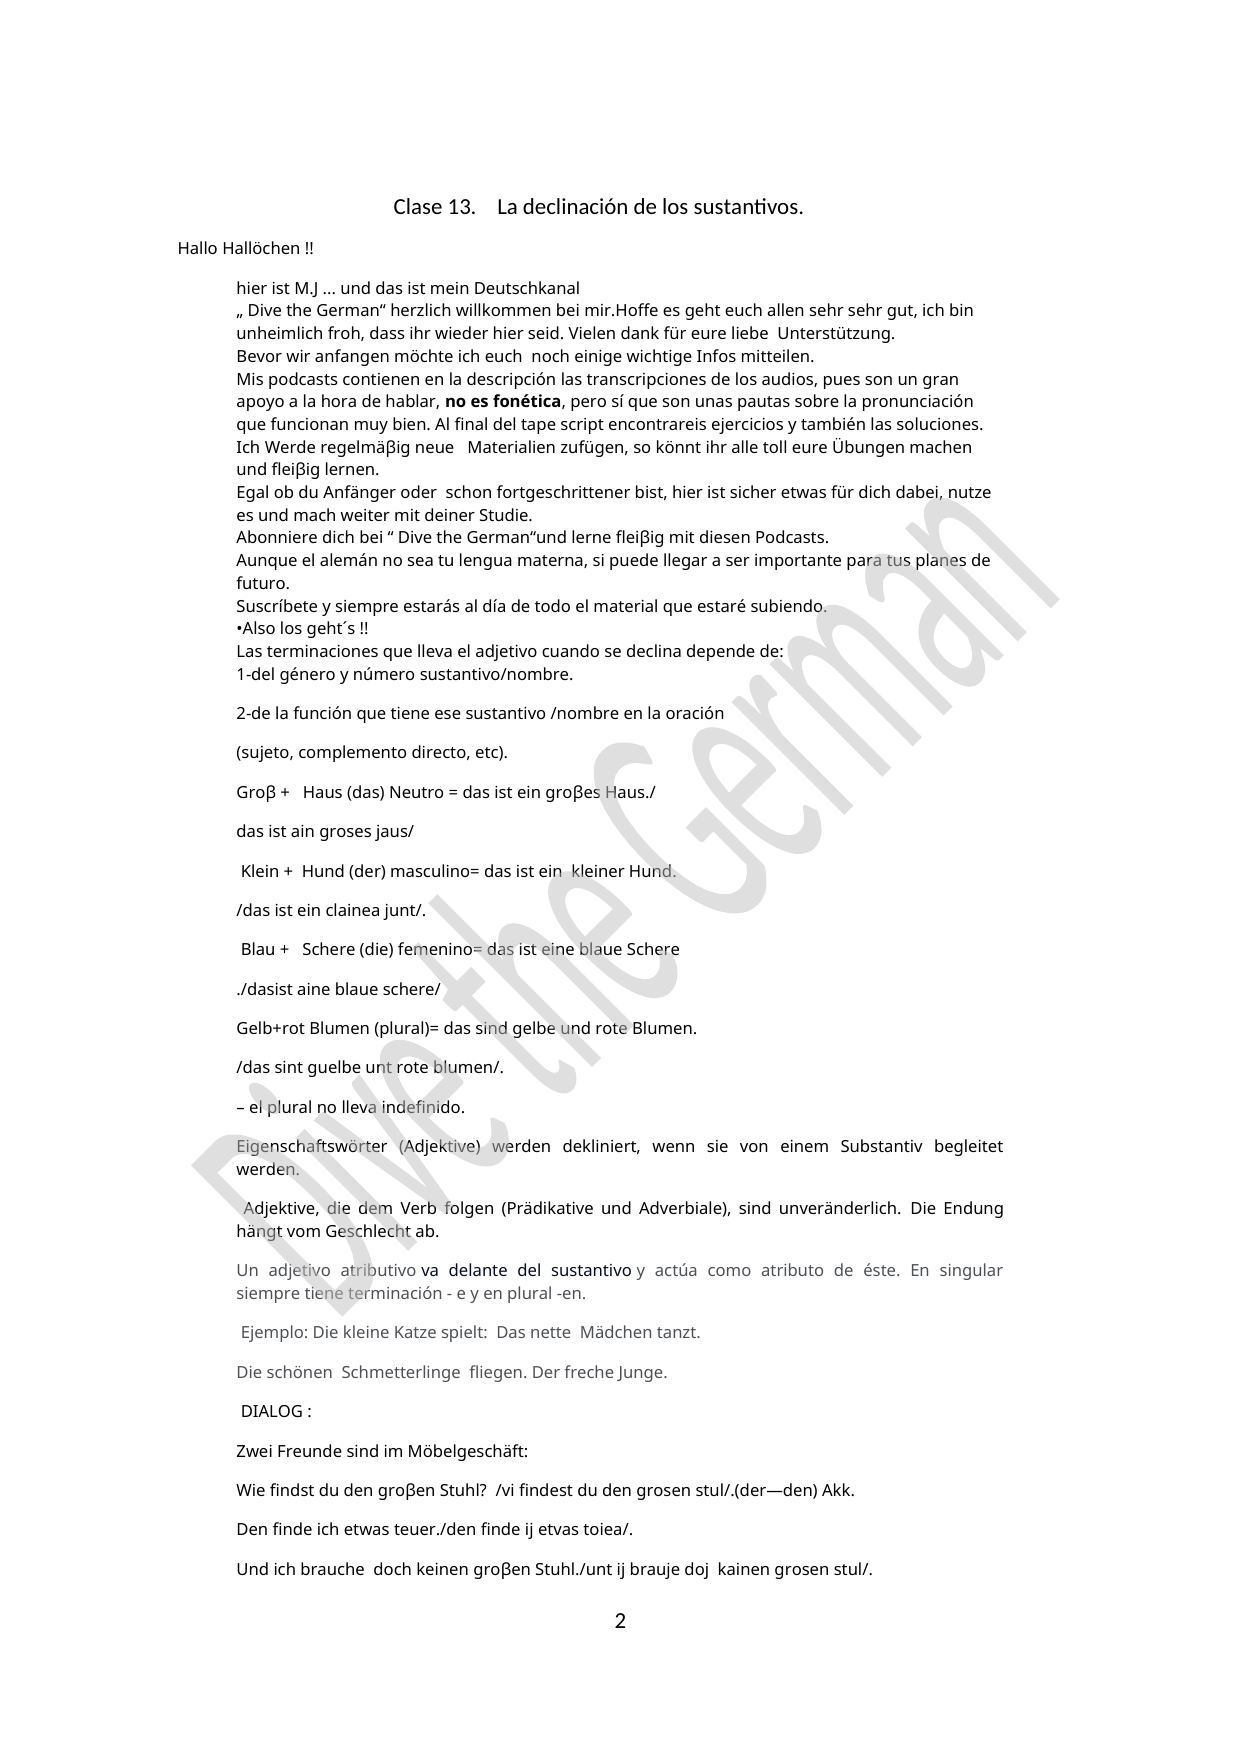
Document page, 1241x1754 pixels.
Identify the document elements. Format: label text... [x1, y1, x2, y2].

text Egal ob du Anfänger oder schon fortgeschrittener bist, hier ist sicher etwas für dich dabei, nutze es und mach weiter mit deiner Studie. [236, 481, 1004, 526]
text [759, 820, 803, 835]
text [587, 977, 1004, 1000]
text [768, 702, 828, 724]
text – el plural no lleva indefinido. [430, 1096, 1004, 1118]
text /das sint guelbe unt rote blumen/. [534, 1056, 1004, 1079]
text [910, 662, 958, 685]
text [819, 820, 1004, 843]
text Klein + Hund (der) masculino= das ist ein kleiner Hund. [664, 859, 746, 882]
text DIALOG : [236, 1400, 1004, 1423]
text Abonniere dich bei “ Dive the German“und lerne fleiβig mit diesen Podcasts. [236, 526, 924, 549]
text Klein + Hund (der) masculino= das ist ein kleiner Hund. [759, 859, 1004, 882]
text Blau + Schere (die) femenino= das ist eine blaue Schere [236, 938, 484, 961]
text [710, 745, 754, 764]
text Zwei Freunde sind im Möbelgeschäft: [236, 1439, 1004, 1462]
text [863, 617, 920, 640]
text – el plural no lleva indefinido. [376, 1096, 410, 1118]
text [833, 625, 866, 640]
text ./dasist aine blaue schere/ [236, 977, 447, 1000]
text Bevor wir anfangen möchte ich euch noch einige wichtige Infos mitteilen. [236, 344, 1004, 367]
text Und ich brauche doch keinen groβen Stuhl./unt ij brauje doj kainen grosen stul/. [236, 1557, 1004, 1580]
text Wie findst du den groβen Stuhl? /vi findest du den grosen stul/.(der—den) Akk. [236, 1479, 1004, 1501]
text Mis podcasts contienen en la descripción las transcripciones de los audios, pues son un gran apoyo a la hora de hablar, no es fonética, pero sí que son unas pautas sobre la pronunciación que funcionan muy bien. Al final del tape script encontrareis ejercicios y también las soluciones. [236, 367, 1004, 435]
text Eigenschaftswörter (Adjektive) werden dekliniert, wenn sie von einem Substantiv begleitet werden. [246, 1135, 336, 1180]
text [444, 899, 557, 921]
text Groβ + Haus (das) Neutro = das ist ein groβes Haus./ [236, 781, 601, 803]
text [888, 702, 1004, 724]
text /das sint guelbe unt rote blumen/. [398, 1057, 443, 1079]
text Klein + Hund (der) masculino= das ist ein kleiner Hund. [236, 859, 666, 882]
text Die schönen Schmetterlinge fliegen. Der freche Junge. [236, 1361, 1004, 1383]
text Gelb+rot Blumen (plural)= das sind gelbe und rote Blumen. [495, 1017, 562, 1039]
text – el plural no lleva indefinido. [236, 1096, 374, 1118]
text Hallo Hallöchen !! [177, 237, 1063, 260]
text [620, 899, 1004, 921]
text [720, 820, 766, 843]
text [522, 977, 589, 1000]
text Groβ + Haus (das) Neutro = das ist ein groβes Haus./ [745, 781, 831, 803]
text das ist ain groses jaus/ [236, 820, 627, 843]
text [473, 977, 523, 1000]
text [802, 662, 850, 685]
text Den finde ich etwas teuer./den finde ij etvas toiea/. [236, 1518, 1004, 1541]
text [848, 662, 912, 685]
text Eigenschaftswörter (Adjektive) werden dekliniert, wenn sie von einem Substantiv begleitet werden. [358, 1135, 420, 1180]
text Aunque el alemán no sea tu lengua materna, si puede llegar a ser importante para tus planes de futuro. [236, 549, 969, 594]
text [748, 741, 792, 764]
text Adjektive, die dem Verb folgen (Prädikative und Adverbiale), sind unveränderlich. Die Endung hängt vom Geschlecht ab. [243, 1197, 347, 1242]
text Ejemplo: Die kleine Katze spielt: Das nette Mädchen tanzt. [236, 1321, 1004, 1344]
text Blau + Schere (die) femenino= das ist eine blaue Schere [601, 938, 1004, 961]
text hier ist M.J ... und das ist mein Deutschkanal [236, 276, 1004, 299]
text „ Dive the German“ herzlich willkommen bei mir.Hoffe es geht euch allen sehr sehr gut, ich bin unheimlich froh, dass ihr wieder hier seid. Vielen dank für eure liebe Unterstützung. [236, 299, 1004, 344]
text Un adjetivo atributivo va delante del sustantivo y actúa como atributo de éste. En singular siempre tiene terminación - e y en plural -en. [357, 1259, 1004, 1304]
text Groβ + Haus (das) Neutro = das ist ein groβes Haus./ [615, 781, 720, 803]
text [790, 741, 868, 764]
text Las terminaciones que lleva el adjetivo cuando se declina depende de: [236, 640, 789, 662]
text Groβ + Haus (das) Neutro = das ist ein groβes Haus./ [830, 781, 1004, 803]
text [827, 702, 889, 724]
text Adjektive, die dem Verb folgen (Prädikative und Adverbiale), sind unveränderlich. Die Endung hängt vom Geschlecht ab. [374, 1197, 1004, 1242]
text /das sint guelbe unt rote blumen/. [438, 1056, 536, 1079]
text Gelb+rot Blumen (plural)= das sind gelbe und rote Blumen. [236, 1017, 495, 1039]
text •Also los geht´s !! [236, 617, 821, 640]
text [629, 820, 701, 843]
text Eigenschaftswörter (Adjektive) werden dekliniert, wenn sie von einem Substantiv begleitet werden. [312, 1135, 395, 1180]
text [934, 617, 968, 640]
text Gelb+rot Blumen (plural)= das sind gelbe und rote Blumen. [562, 1017, 1004, 1039]
text [566, 899, 611, 921]
text Suscríbete y siempre estarás al día de todo el material que estaré subiendo. [236, 594, 930, 617]
text Adjektive, die dem Verb folgen (Prädikative und Adverbiale), sind unveränderlich. Die Endung hängt vom Geschlecht ab. [333, 1197, 398, 1242]
text /das sint guelbe unt rote blumen/. [236, 1056, 383, 1079]
text Ich Werde regelmäβig neue Materialien zufügen, so könnt ihr alle toll eure Übungen machen und fleiβig lernen. [236, 435, 1004, 481]
text (sujeto, complemento directo, etc). [236, 741, 695, 764]
text [967, 617, 1004, 640]
text [866, 741, 1004, 764]
text /das ist ein clainea junt/. [236, 899, 444, 921]
text Eigenschaftswörter (Adjektive) werden dekliniert, wenn sie von einem Substantiv begleitet werden. [404, 1135, 1004, 1180]
text 2-de la función que tiene ese sustantivo /nombre en la oración [236, 702, 752, 724]
text Un adjetivo atributivo va delante del sustantivo y actúa como atributo de éste. En singular siempre tiene terminación - e y en plural -en. [236, 1259, 328, 1304]
text Clase 13. La declinación de los sustantivos. [177, 192, 1063, 220]
text Aunque el alemán no sea tu lengua materna, si puede llegar a ser importante para tus planes de futuro. [945, 549, 1004, 594]
text 1-del género y número sustantivo/nombre. [236, 662, 789, 685]
